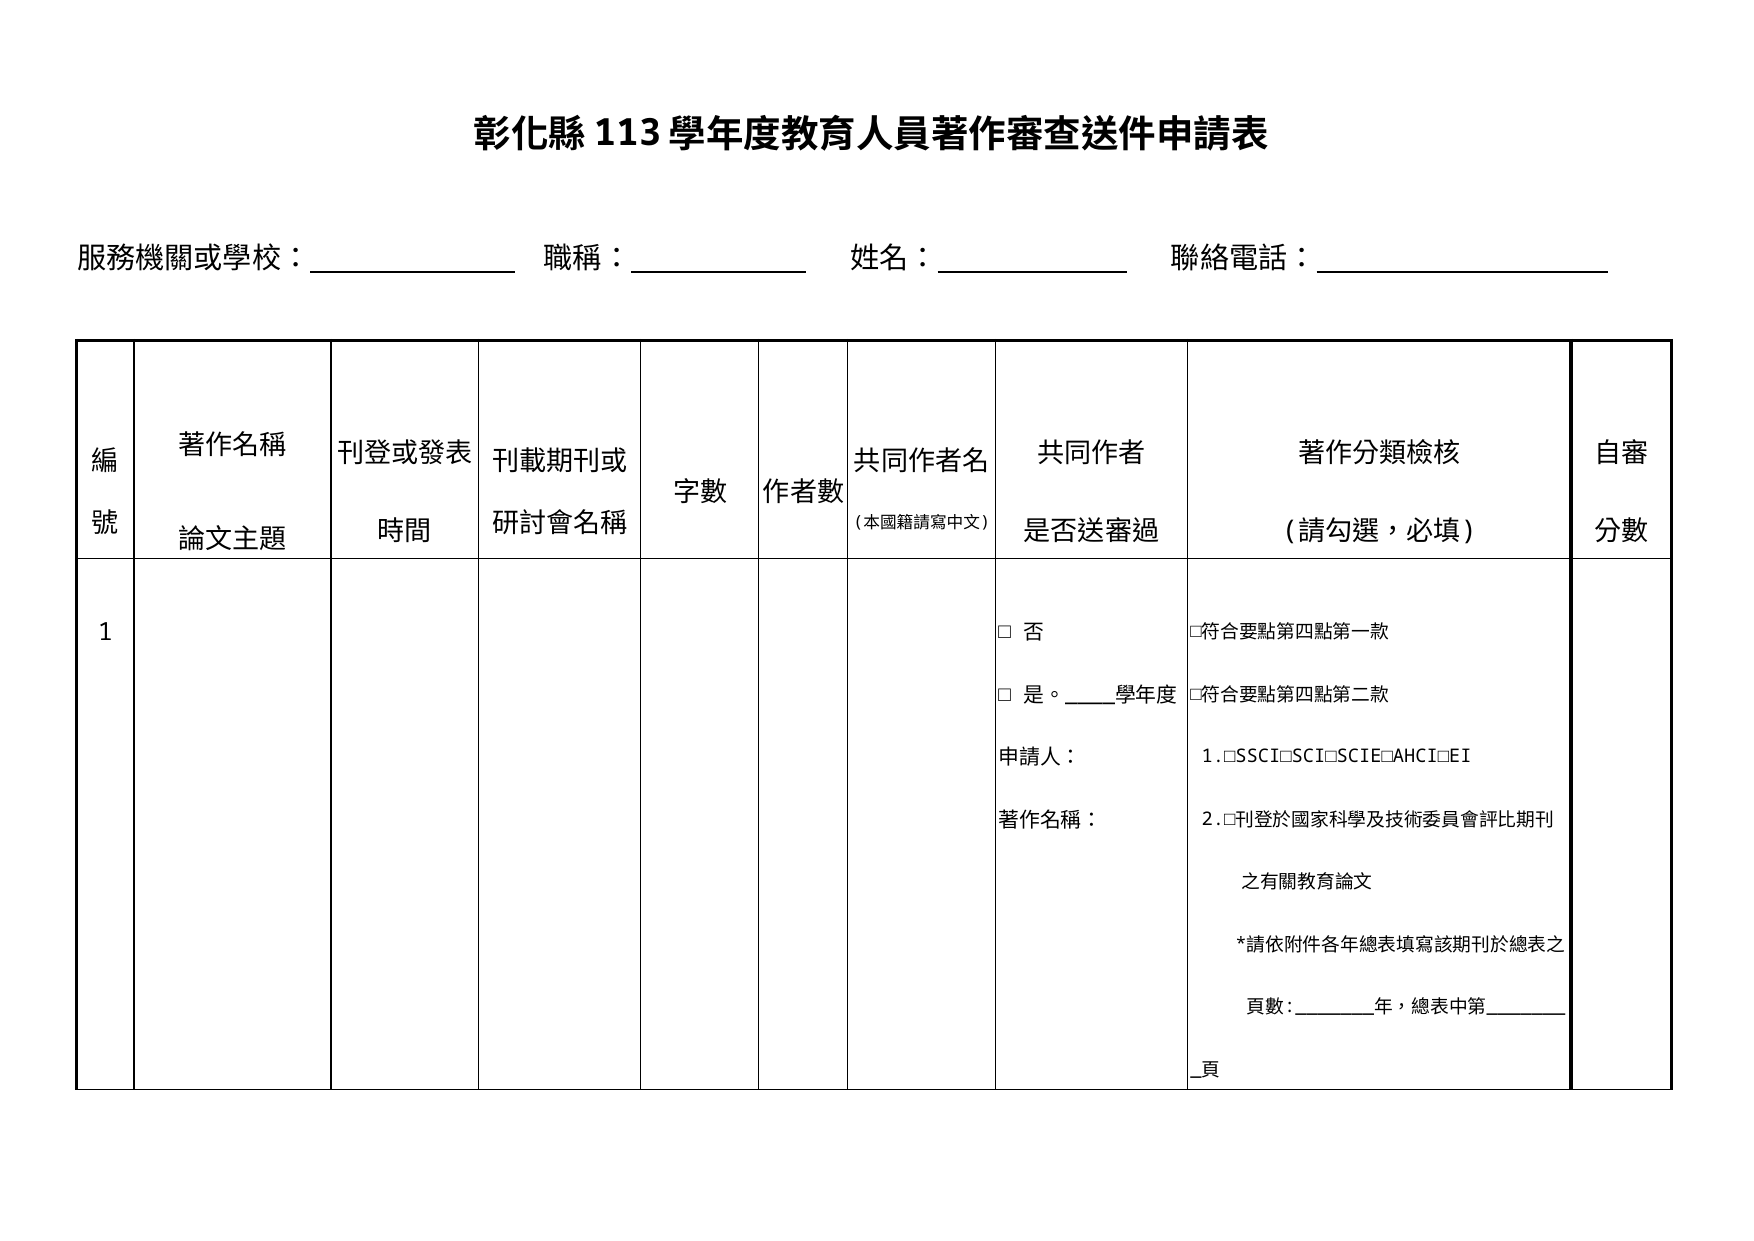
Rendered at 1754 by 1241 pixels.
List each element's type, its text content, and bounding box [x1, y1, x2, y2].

table_header 自審 分數 [1573, 342, 1670, 558]
text 彰化縣113學年度教育人員著作審查送件申請表 [77, 89, 1665, 151]
table_header 字數 [641, 342, 758, 558]
table_cell [135, 559, 330, 1089]
text 服務機關或學校： 職稱： 姓名： 聯絡電話： [77, 214, 1665, 276]
table_cell [641, 559, 758, 1089]
table_cell [1573, 559, 1670, 1089]
table_header 共同作者 是否送審過 [996, 342, 1187, 558]
table_header 著作名稱 論文主題 [135, 342, 330, 558]
table_cell 1 [78, 559, 133, 1089]
table_cell [848, 559, 995, 1089]
table_cell [332, 559, 478, 1089]
table_header 共同作者名 (本國籍請寫中文) [848, 342, 995, 558]
table_cell [479, 559, 640, 1089]
table_header 作者數 [759, 342, 847, 558]
table_header 著作分類檢核 (請勾選，必填) [1188, 342, 1569, 558]
table_header 刊載期刊或研討會名稱 [479, 342, 640, 558]
table_cell □ 否 □ 是。____學年度 申請人： 著作名稱： [996, 559, 1187, 1089]
table_cell □符合要點第四點第一款 □符合要點第四點第二款 1.□SSCI□SCI□SCIE□AHCI□EI 2.□刊登於國家科學及技術委員會評比期刊之有關教育論文 *請依附件各年總表填寫該期刊於總表之 頁數:_______年，總表中第________頁 [1188, 559, 1569, 1089]
table_header 編號 [78, 342, 133, 558]
table_header 刊登或發表 時間 [332, 342, 478, 558]
table_cell [759, 559, 847, 1089]
